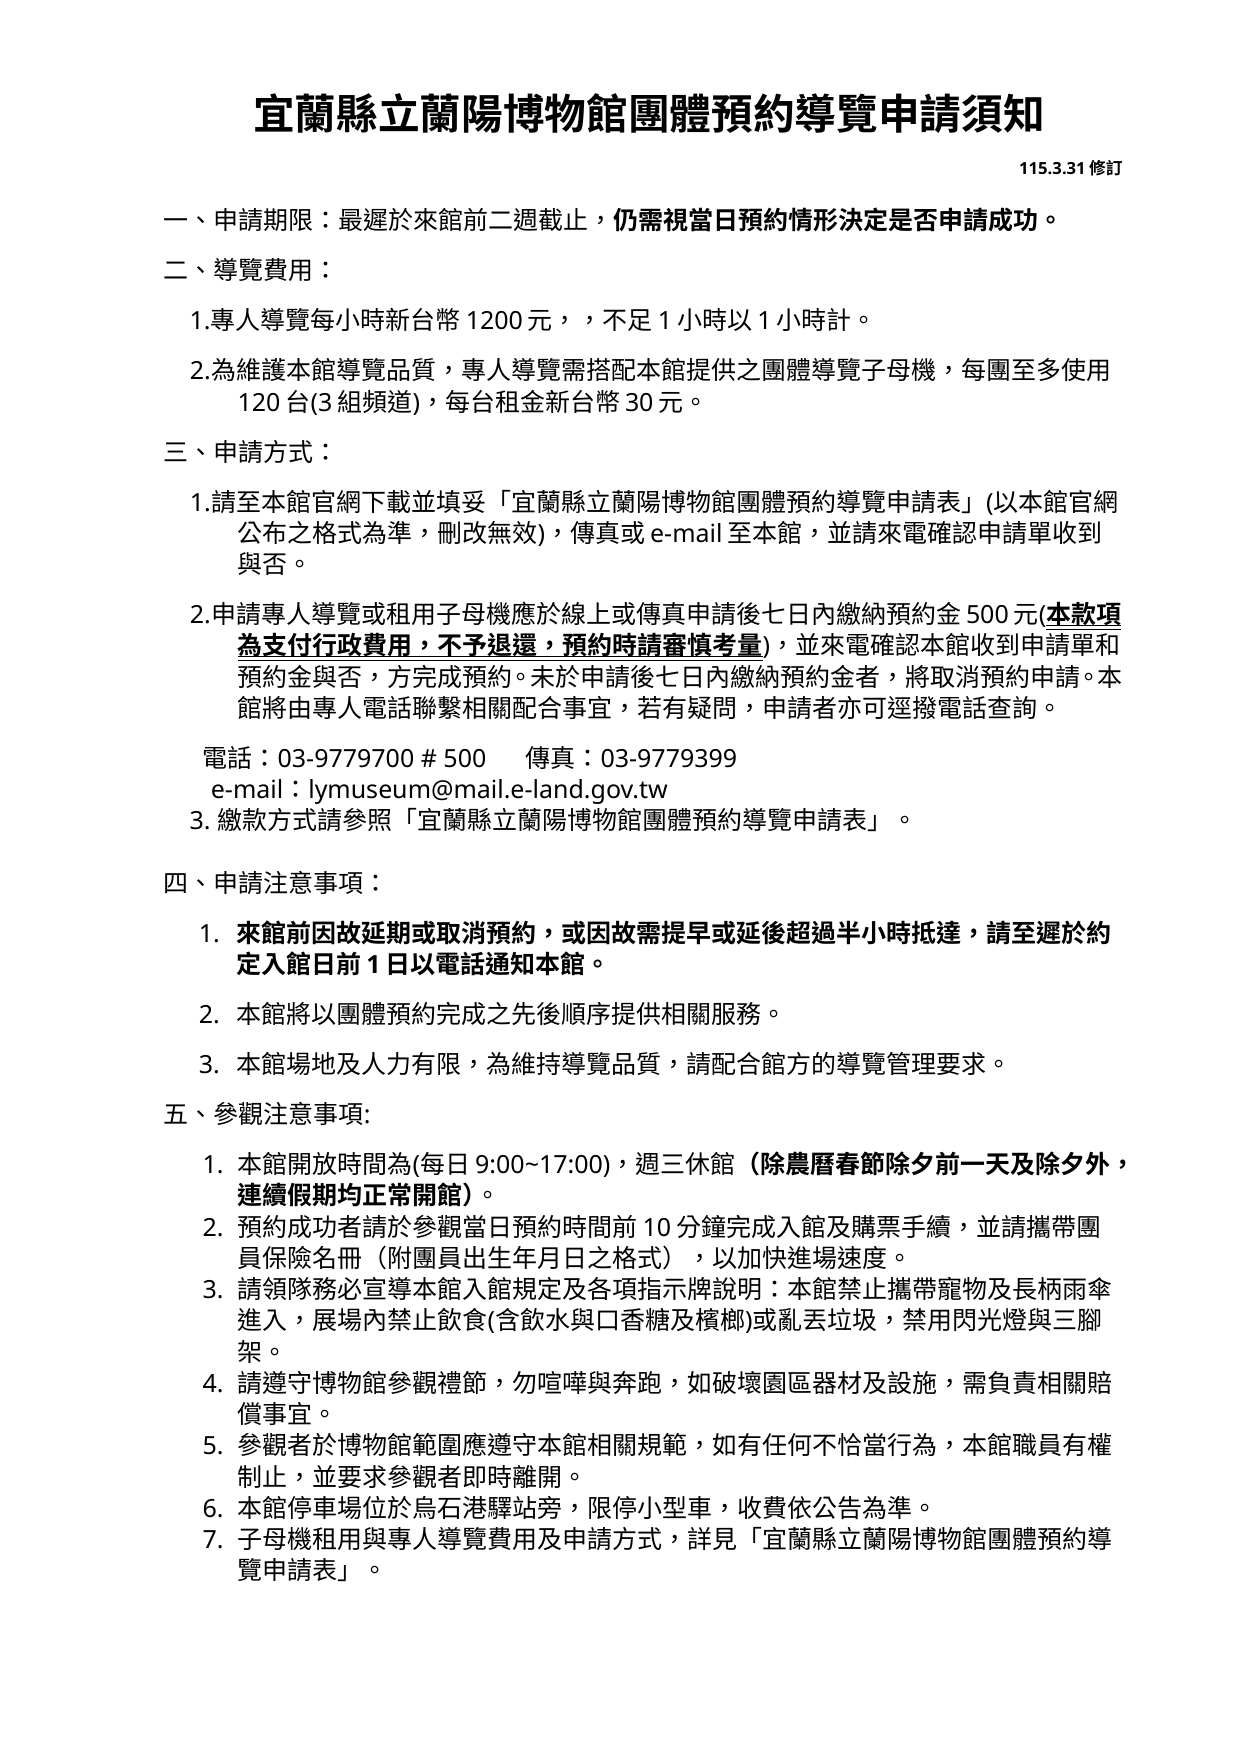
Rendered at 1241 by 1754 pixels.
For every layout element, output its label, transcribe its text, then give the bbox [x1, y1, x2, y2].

text 一、申請期限：最遲於來館前二週截止，仍需視當日預約情形決定是否申請成功。 [163, 205, 1122, 236]
text 1.專人導覽每小時新台幣1200元，，不足1小時以1小時計。 [163, 305, 1122, 336]
list 本館場地及人力有限，為維持導覽品質，請配合館方的導覽管理要求。 [199, 1048, 1122, 1080]
text 二、導覽費用： [163, 255, 1122, 286]
text 115.3.31修訂 [163, 148, 1122, 186]
text 2.申請專人導覽或租用子母機應於線上或傳真申請後七日內繳納預約金500元(本款項為支付行政費用，不予退還，預約時請審慎考量)，並來電確認本館收到申請單和預約金與否，方完成預約。未於申請後七日內繳納預約金者，將取消預約申請。本館將由專人電話聯繫相關配合事宜，若有疑問，申請者亦可逕撥電話查詢。 [164, 598, 1122, 723]
list 本館停車場位於烏石港驛站旁，限停小型車，收費依公告為準。 [202, 1492, 1122, 1523]
list 子母機租用與專人導覽費用及申請方式，詳見「宜蘭縣立蘭陽博物館團體預約導覽申請表」。 [202, 1523, 1122, 1586]
text e-mail：lymuseum@mail.e-land.gov.tw [178, 773, 1122, 805]
text 1.請至本館官網下載並填妥「宜蘭縣立蘭陽博物館團體預約導覽申請表」(以本館官網公布之格式為準，刪改無效)，傳真或e-mail至本館，並請來電確認申請單收到與否。 [164, 486, 1122, 580]
text 五、參觀注意事項: [163, 1098, 1122, 1130]
text 四、申請注意事項： [163, 867, 1122, 898]
list 來館前因故延期或取消預約，或因故需提早或延後超過半小時抵達，請至遲於約定入館日前1日以電話通知本館。 [199, 917, 1122, 980]
list 本館開放時間為(每日9:00~17:00)，週三休館（除農曆春節除夕前一天及除夕外，連續假期均正常開館）。 [202, 1148, 1122, 1211]
list 預約成功者請於參觀當日預約時間前10分鐘完成入館及購票手續，並請攜帶團員保險名冊（附團員出生年月日之格式），以加快進場速度。 [202, 1211, 1122, 1273]
list 本館將以團體預約完成之先後順序提供相關服務。 [199, 998, 1122, 1030]
text 2.為維護本館導覽品質，專人導覽需搭配本館提供之團體導覽子母機，每團至多使用120台(3組頻道)，每台租金新台幣30元。 [164, 355, 1122, 417]
list 參觀者於博物館範圍應遵守本館相關規範，如有任何不恰當行為，本館職員有權制止，並要求參觀者即時離開。 [202, 1430, 1122, 1492]
list 宜蘭縣立蘭陽博物館團體預約導覽申請須知 [163, 73, 1122, 148]
text 電話：03-9779700 # 500 傳真：03-9779399 [163, 742, 1122, 773]
list 請領隊務必宣導本館入館規定及各項指示牌說明：本館禁止攜帶寵物及長柄雨傘進入，展場內禁止飲食(含飲水與口香糖及檳榔)或亂丟垃圾，禁用閃光燈與三腳架。 [202, 1273, 1122, 1367]
text 三、申請方式： [163, 436, 1122, 467]
list 請遵守博物館參觀禮節，勿喧嘩與奔跑，如破壞園區器材及設施，需負責相關賠償事宜。 [202, 1367, 1122, 1430]
text 3. 繳款方式請參照「宜蘭縣立蘭陽博物館團體預約導覽申請表」。 [163, 805, 1122, 836]
